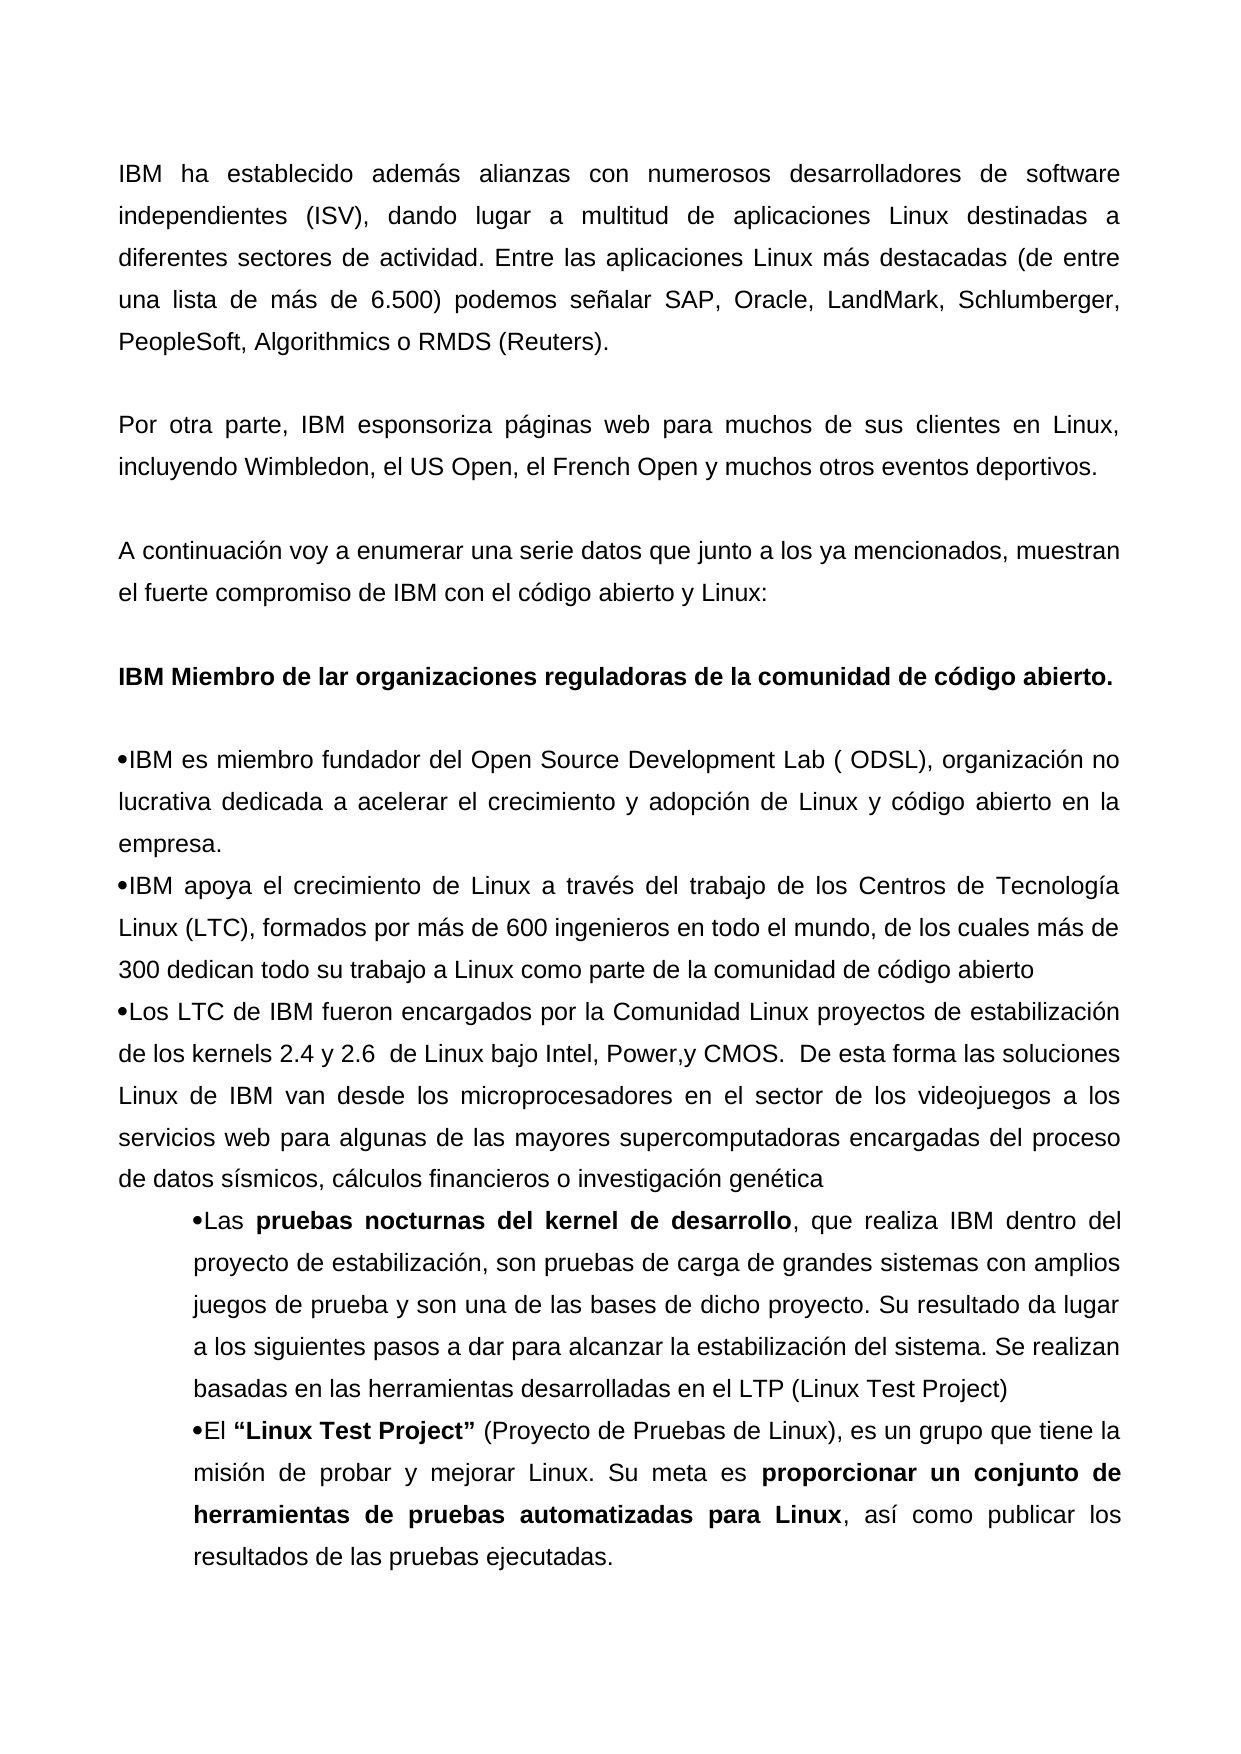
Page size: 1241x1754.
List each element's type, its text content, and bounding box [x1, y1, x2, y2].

text Por otra parte, IBM esponsoriza páginas web para muchos de sus clientes en Linux, incluyendo Wimbledon, el US Open, el French Open y muchos otros eventos deportivos. [118, 411, 1122, 481]
text IBM ha establecido además alianzas con numerosos desarrolladores de software independientes (ISV), dando lugar a multitud de aplicaciones Linux destinadas a diferentes sectores de actividad. Entre las aplicaciones Linux más destacadas (de entre una lista de más de 6.500) podemos señalar SAP, Oracle, LandMark, Schlumberger, PeopleSoft, Algorithmics o RMDS (Reuters). [118, 160, 1122, 355]
text IBM Miembro de lar organizaciones reguladoras de la comunidad de código abierto. [118, 662, 1122, 690]
list IBM apoya el crecimiento de Linux a través del trabajo de los Centros de Tecnología Linux (LTC), formados por más de 600 ingenieros en todo el mundo, de los cuales más de 300 dedican todo su trabajo a Linux como parte de la comunidad de código abierto [118, 872, 1122, 984]
text A continuación voy a enumerar una serie datos que junto a los ya mencionados, muestran el fuerte compromiso de IBM con el código abierto y Linux: [118, 537, 1122, 607]
list IBM es miembro fundador del Open Source Development Lab ( ODSL), organización no lucrativa dedicada a acelerar el crecimiento y adopción de Linux y código abierto en la empresa. [118, 746, 1122, 858]
list Las pruebas nocturnas del kernel de desarrollo, que realiza IBM dentro del proyecto de estabilización, son pruebas de carga de grandes sistemas con amplios juegos de prueba y son una de las bases de dicho proyecto. Su resultado da lugar a los siguientes pasos a dar para alcanzar la estabilización del sistema. Se realizan basadas en las herramientas desarrolladas en el LTP (Linux Test Project) [193, 1207, 1122, 1403]
list Los LTC de IBM fueron encargados por la Comunidad Linux proyectos de estabilización de los kernels 2.4 y 2.6 de Linux bajo Intel, Power,y CMOS. De esta forma las soluciones Linux de IBM van desde los microprocesadores en el sector de los videojuegos a los servicios web para algunas de las mayores supercomputadoras encargadas del proceso de datos sísmicos, cálculos financieros o investigación genética [118, 998, 1122, 1193]
list El “Linux Test Project” (Proyecto de Pruebas de Linux), es un grupo que tiene la misión de probar y mejorar Linux. Su meta es proporcionar un conjunto de herramientas de pruebas automatizadas para Linux, así como publicar los resultados de las pruebas ejecutadas. [193, 1417, 1122, 1570]
